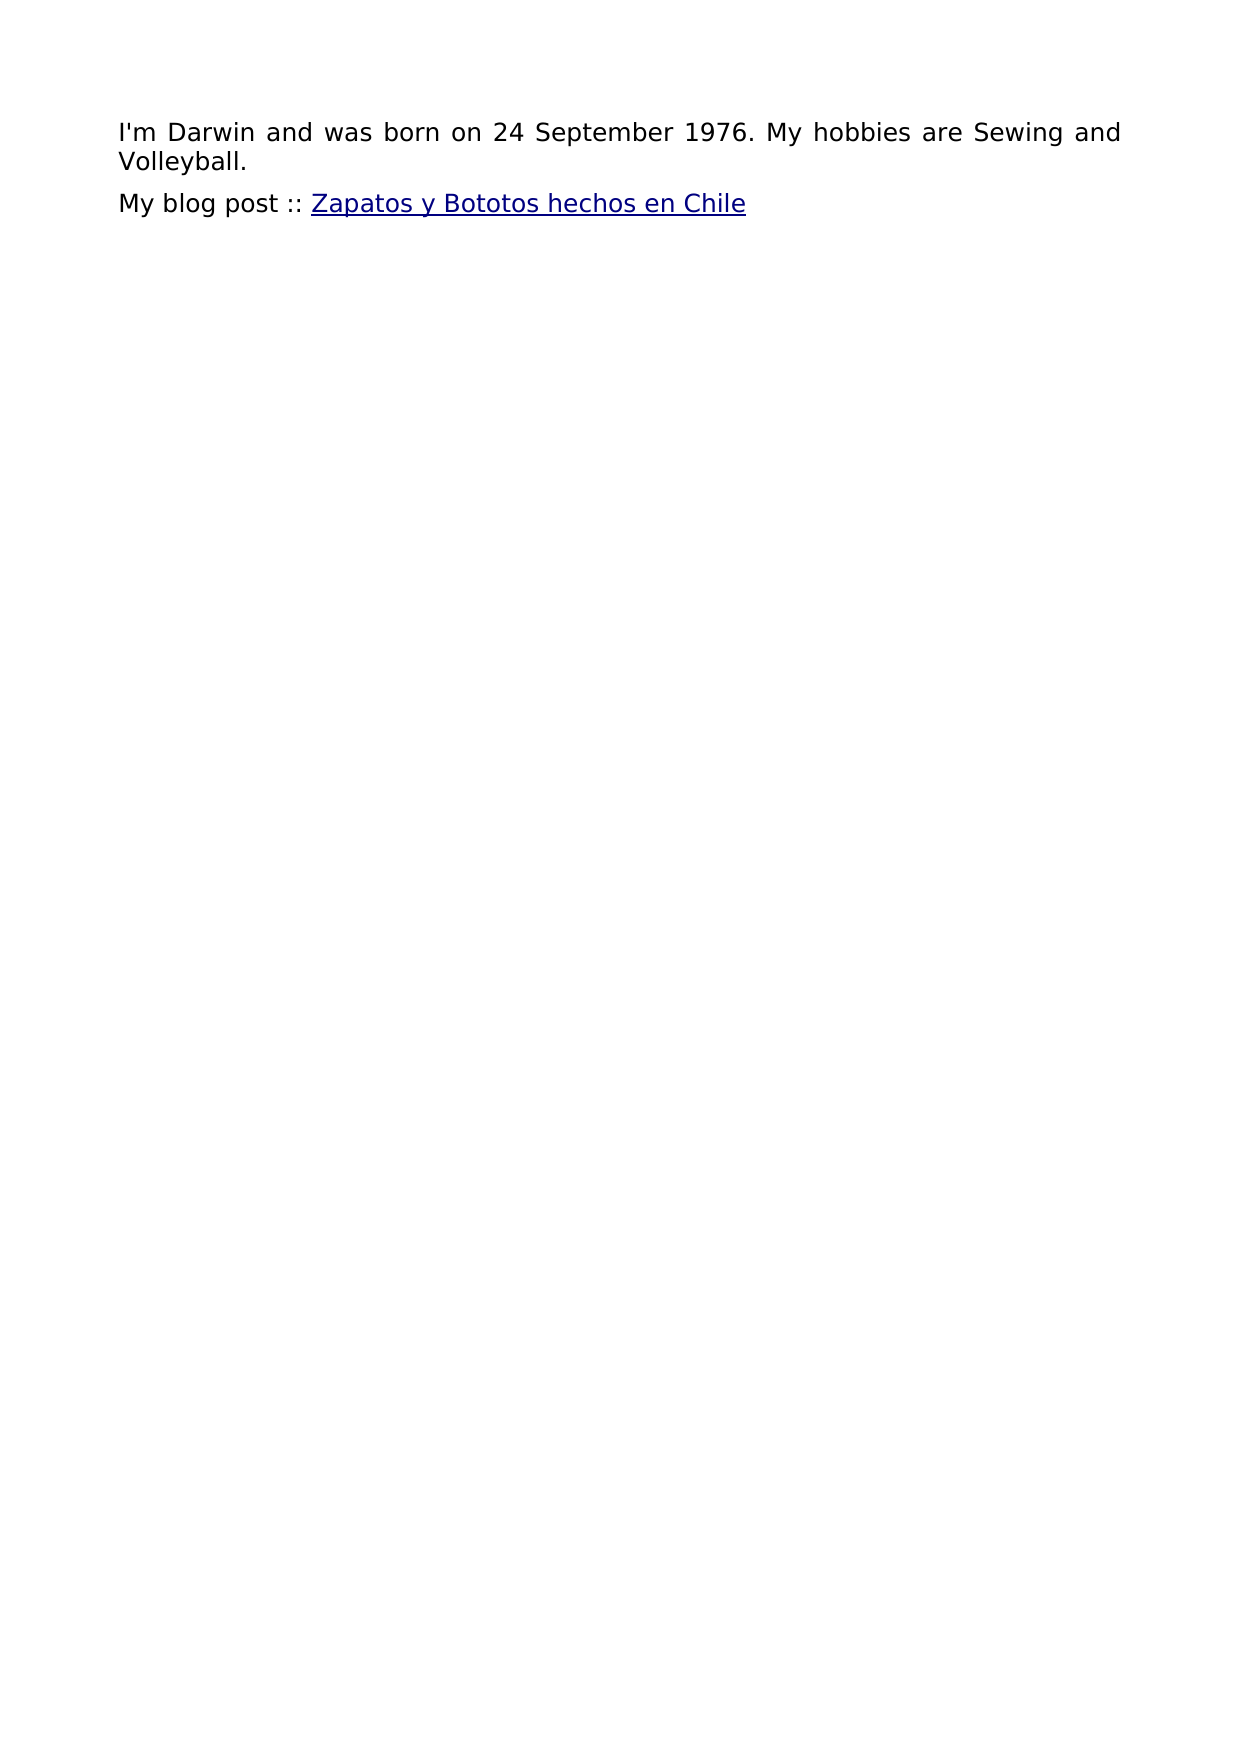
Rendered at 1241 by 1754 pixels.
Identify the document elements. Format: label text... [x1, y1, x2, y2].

text I'm Darwin and was born on 24 September 1976. My hobbies are Sewing and Volleyball. [118, 118, 1122, 176]
text My blog post :: Zapatos y Bototos hechos en Chile [118, 189, 1122, 218]
